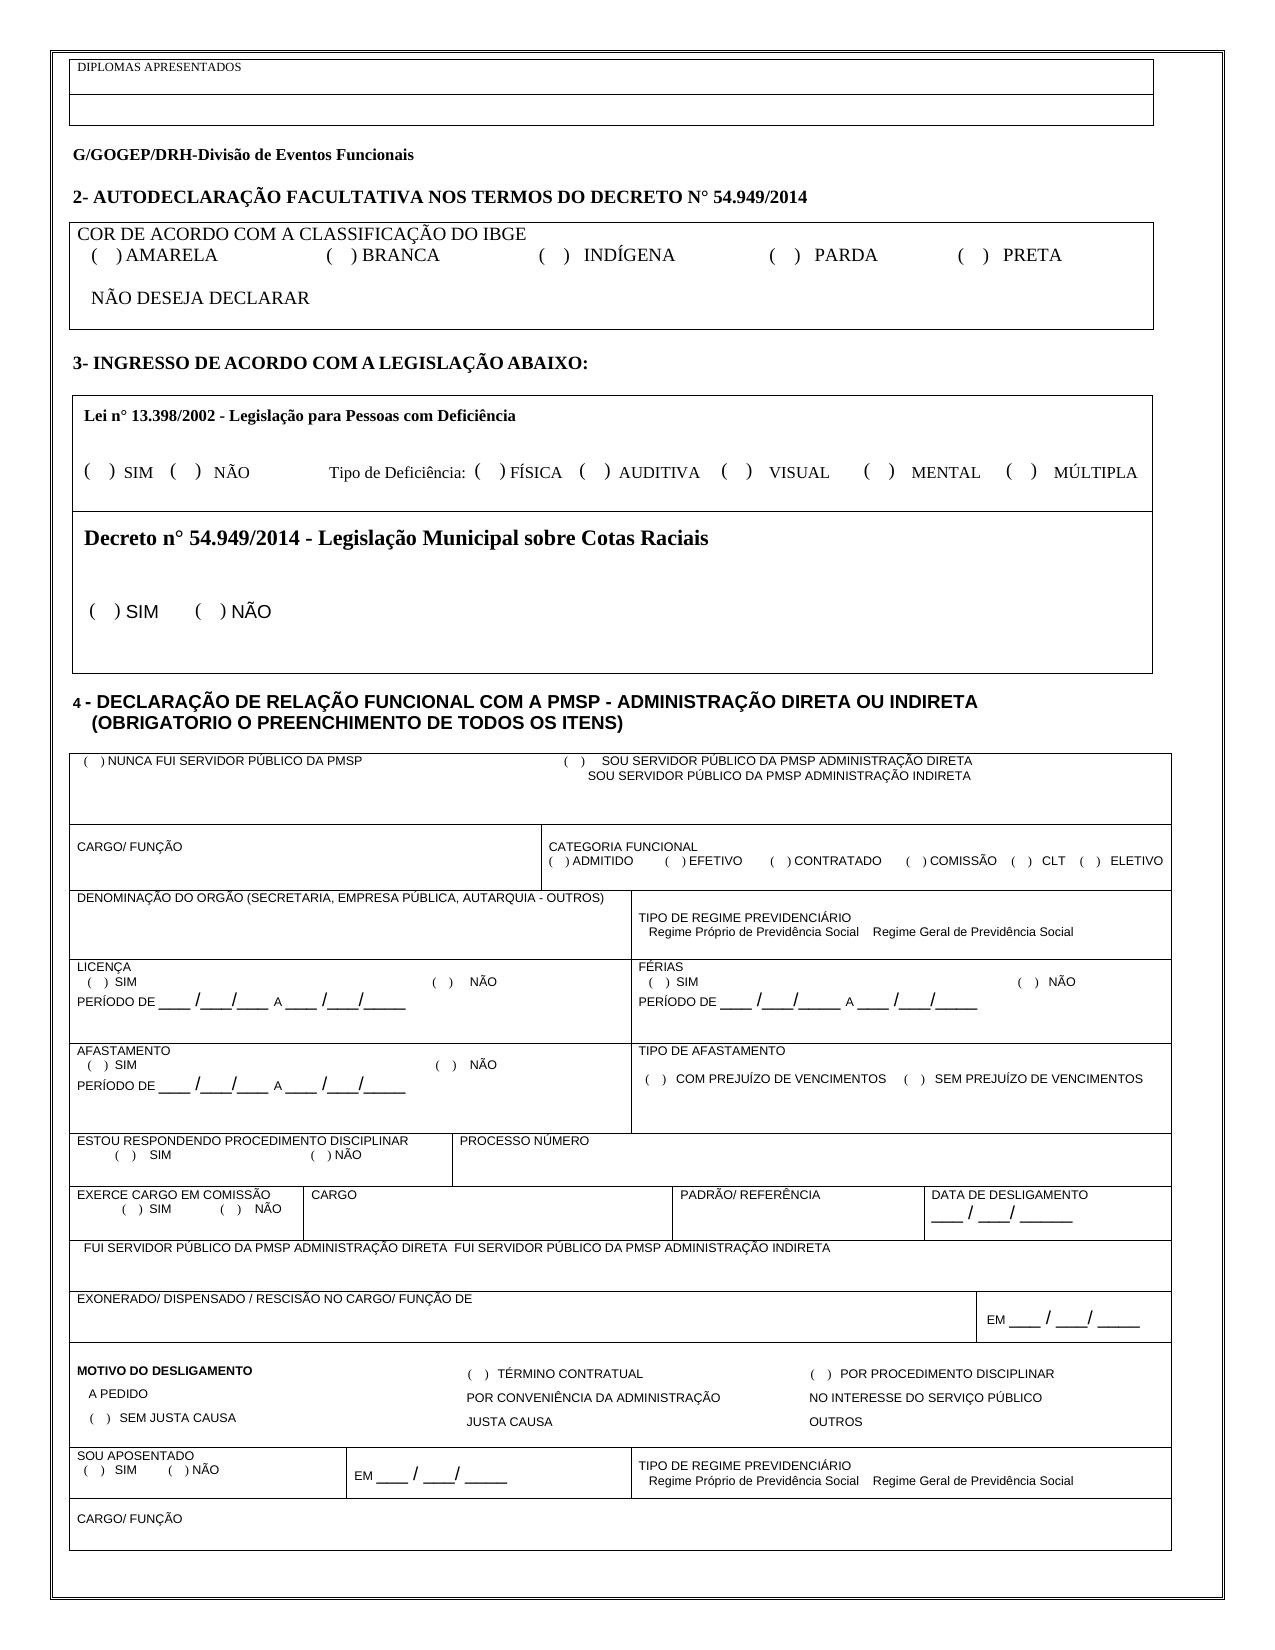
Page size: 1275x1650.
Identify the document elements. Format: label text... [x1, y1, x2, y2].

table_cell CARGO [304, 1187, 672, 1240]
table_cell FUI SERVIDOR PÚBLICO DA PMSP ADMINISTRAÇÃO DIRETA FUI SERVIDOR PÚBLICO DA PMSP ADMINISTRAÇÃO INDIRETA [70, 1241, 1171, 1291]
table_cell EXONERADO/ DISPENSADO / RESCISÃO NO CARGO/ FUNÇÃO DE [70, 1292, 976, 1342]
table_cell FÉRIAS ( ) SIM ( ) NÃO PERÍODO DE ___ /___/____ A ___ /___/_­_­__ [632, 960, 1171, 1042]
table_cell CARGO/ FUNÇÃO [70, 1499, 1171, 1549]
table_cell CARGO/ FUNÇÃO [70, 825, 541, 890]
table_cell PADRÃO/ REFERÊNCIA [673, 1187, 924, 1240]
table_cell [70, 95, 1153, 125]
table_cell EM ___ / ___/ ____ [977, 1292, 1171, 1342]
table_cell PROCESSO NÚMERO [453, 1134, 1171, 1186]
table_cell ( ) POR PROCEDIMENTO DISCIPLINAR NO INTERESSE DO SERVIÇO PÚBLICO OUTROS [790, 1343, 1171, 1447]
table_cell DATA DE DESLIGAMENTO ___ / ___/ _____ [925, 1187, 1171, 1240]
table_cell TIPO DE AFASTAMENTO ( ) COM PREJUÍZO DE VENCIMENTOS ( ) SEM PREJUÍZO DE VENCIMENTOS [632, 1044, 1171, 1132]
table_cell Decreto n° 54.949/2014 - Legislação Municipal sobre Cotas Raciais ( ) SIM ( ) NÃO [73, 512, 1152, 673]
table_cell MOTIVO DO DESLIGAMENTO A PEDIDO ( ) SEM JUSTA CAUSA [70, 1343, 447, 1447]
table_cell AFASTAMENTO ( ) SIM ( ) NÃO PERÍODO DE ___ /___/___ A ___ /___/_­­___ [70, 1044, 631, 1132]
subtitle 3- INGRESSO DE ACORDO COM A LEGISLAÇÃO ABAIXO: [73, 352, 1098, 373]
text G/GOGEP/DRH-Divisão de Eventos Funcionais [73, 145, 1098, 164]
table_cell SOU APOSENTADO ( ) SIM ( ) NÃO [70, 1448, 346, 1498]
table_cell LICENÇA ( ) SIM ( ) NÃO PERÍODO DE ___ /___/___ A ___ /___/__­­__ [70, 960, 631, 1042]
table_cell TIPO DE REGIME PREVIDENCIÁRIO Regime Próprio de Previdência Social Regime Geral de Previdência Social [632, 1448, 1171, 1498]
table_cell EM ___ / ___/ ____ [347, 1448, 631, 1498]
table_cell ( ) TÉRMINO CONTRATUAL POR CONVENIÊNCIA DA ADMINISTRAÇÃO JUSTA CAUSA [448, 1343, 790, 1447]
table_cell EXERCE CARGO EM COMISSÃO ( ) SIM ( ) NÃO [70, 1187, 303, 1240]
table_cell TIPO DE REGIME PREVIDENCIÁRIO Regime Próprio de Previdência Social Regime Geral de Previdência Social [632, 891, 1171, 959]
table_header COR DE ACORDO COM A CLASSIFICAÇÃO DO IBGE ( ) AMARELA ( ) BRANCA ( ) INDÍGENA ( ) PARDA ( ) PRETA NÃO DESEJA DECLARAR [70, 223, 1153, 329]
text 4 - DECLARAÇÃO DE RELAÇÃO FUNCIONAL COM A PMSP - ADMINISTRAÇÃO DIRETA OU INDIRETA [73, 690, 1098, 712]
table_cell ESTOU RESPONDENDO PROCEDIMENTO DISCIPLINAR ( ) SIM ( ) NÃO [70, 1134, 452, 1186]
table_cell CATEGORIA FUNCIONAL ( ) ADMITIDO ( ) EFETIVO ( ) CONTRATADO ( ) COMISSÃO ( ) CLT ( ) ELETIVO [542, 825, 1171, 890]
text 2- AUTODECLARAÇÃO FACULTATIVA NOS TERMOS DO DECRETO N° 54.949/2014 [73, 186, 1098, 207]
table_cell DENOMINAÇÃO DO ORGÃO (SECRETARIA, EMPRESA PÚBLICA, AUTARQUIA - OUTROS) [70, 891, 631, 959]
text (OBRIGATORIO O PREENCHIMENTO DE TODOS OS ITENS) [91, 712, 1098, 733]
table_cell DIPLOMAS APRESENTADOS [70, 60, 1153, 94]
table_header ( ) NUNCA FUI SERVIDOR PÚBLICO DA PMSP ( ) SOU SERVIDOR PÚBLICO DA PMSP ADMINISTRAÇÃO DIRETA SOU SERVIDOR PÚBLICO DA PMSP ADMINISTRAÇÃO INDIRETA [70, 754, 1171, 824]
table_header Lei n° 13.398/2002 - Legislação para Pessoas com Deficiência ( ) SIM ( ) NÃO Tipo de Deficiência: ( ) FÍSICA ( ) AUDITIVA ( ) VISUAL ( ) MENTAL ( ) MÚLTIPLA [73, 396, 1152, 511]
